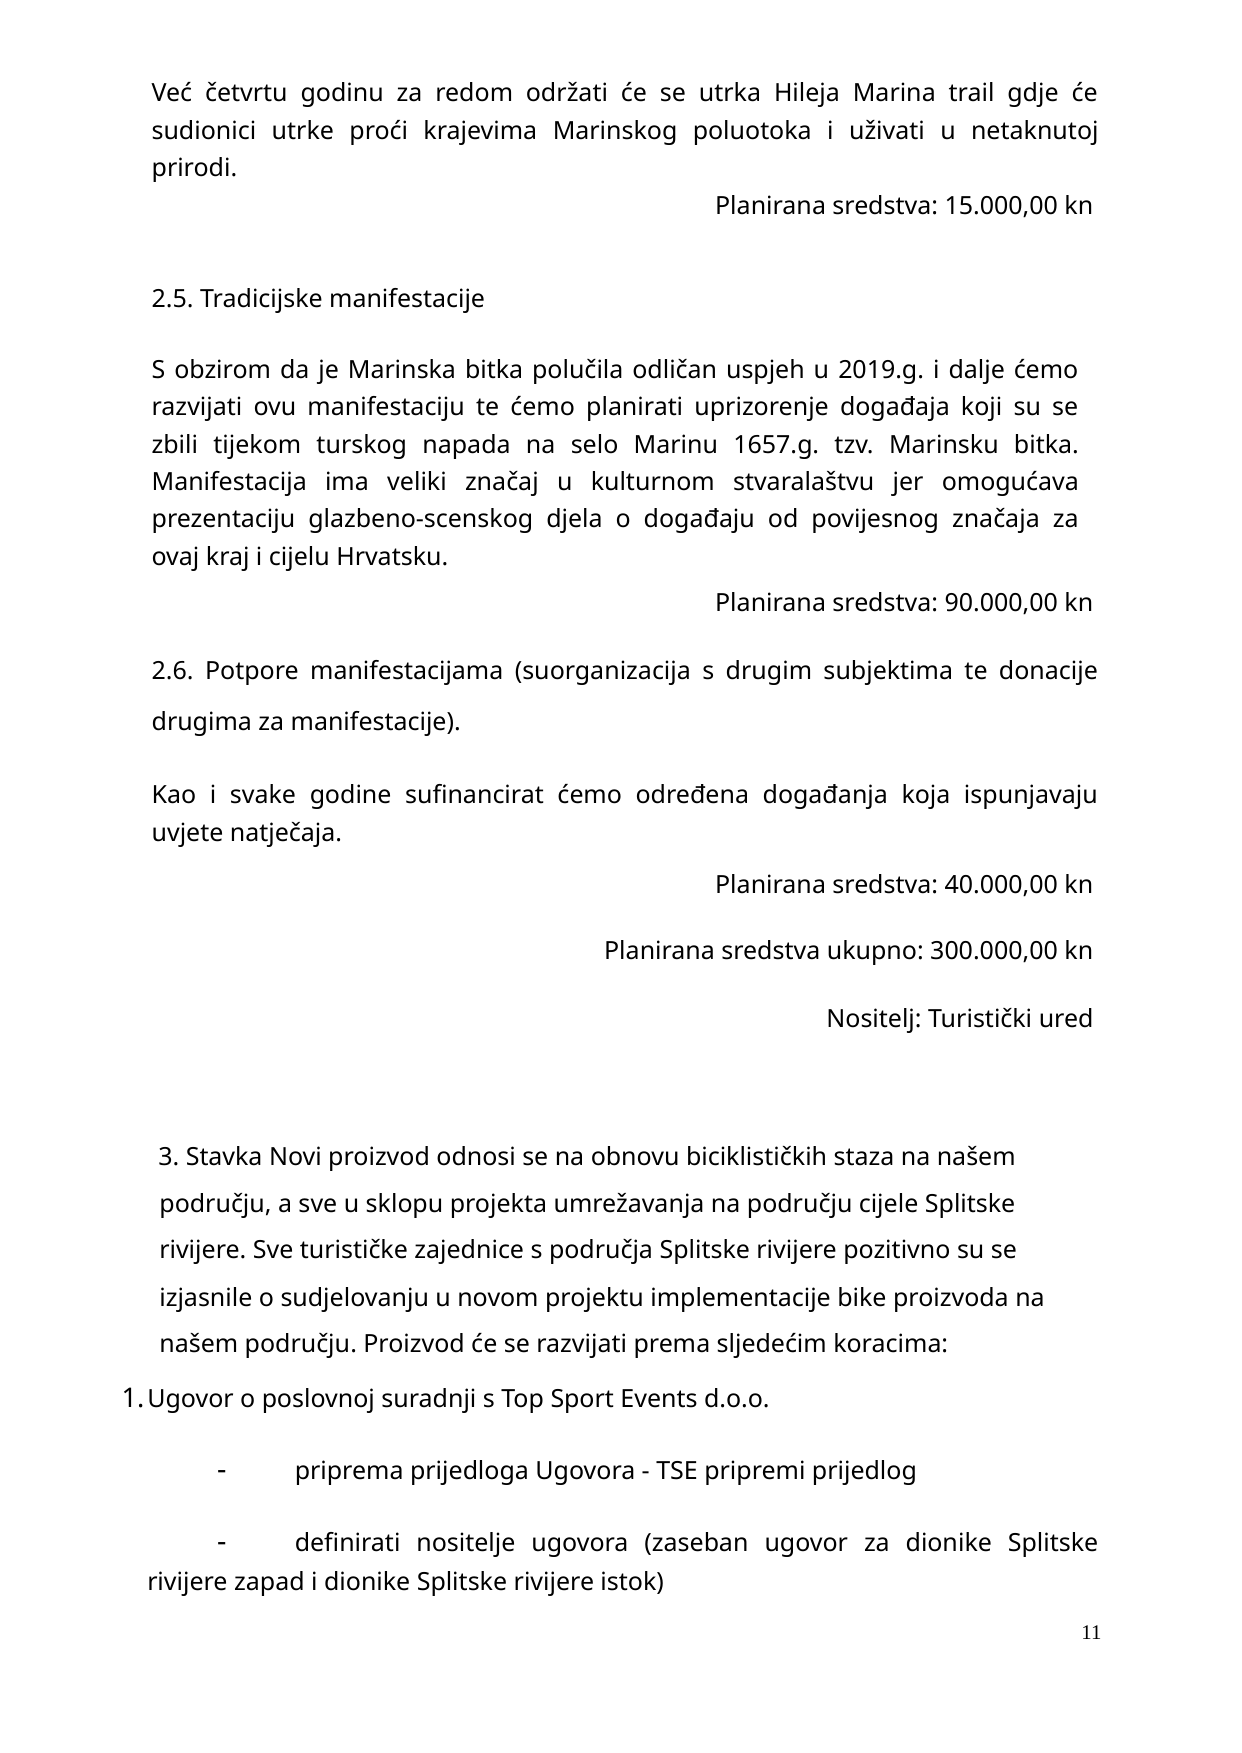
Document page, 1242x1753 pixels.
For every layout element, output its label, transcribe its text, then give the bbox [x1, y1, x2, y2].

text Kao i svake godine sufinancirat ćemo određena događanja koja ispunjavaju uvjete natječaja. [151, 777, 1099, 848]
text Planirana sredstva: 90.000,00 kn [147, 585, 1093, 619]
text 3. Stavka Novi proizvod odnosi se na obnovu biciklističkih staza na našem području, a sve u sklopu projekta umrežavanja na području cijele Splitske rivijere. Sve turističke zajednice s područja Splitske rivijere pozitivno su se izjasnile o sudjelovanju u novom projektu implementacije bike proizvoda na našem području. Proizvod će se razvijati prema sljedećim koracima: [158, 1138, 1101, 1360]
list definirati nositelje ugovora (zaseban ugovor za dionike Splitske rivijere zapad i dionike Splitske rivijere istok) [147, 1520, 1099, 1597]
text 2.6. Potpore manifestacijama (suorganizacija s drugim subjektima te donacije drugima za manifestacije). [151, 653, 1099, 738]
text 2.5. Tradicijske manifestacije [151, 281, 1099, 314]
list Ugovor o poslovnoj suradnji s Top Sport Events d.o.o. [121, 1378, 1099, 1415]
text Planirana sredstva: 40.000,00 kn [147, 867, 1093, 901]
text Već četvrtu godinu za redom održati će se utrka Hileja Marina trail gdje će sudionici utrke proći krajevima Marinskog poluotoka i uživati u netaknutoj prirodi. [151, 75, 1099, 184]
text Nositelj: Turistički ured [147, 1000, 1093, 1034]
text Planirana sredstva ukupno: 300.000,00 kn [147, 933, 1093, 967]
list priprema prijedloga Ugovora - TSE pripremi prijedlog [147, 1448, 1099, 1488]
text Planirana sredstva: 15.000,00 kn [147, 187, 1093, 222]
text S obzirom da je Marinska bitka polučila odličan uspjeh u 2019.g. i dalje ćemo razvijati ovu manifestaciju te ćemo planirati uprizorenje događaja koji su se zbili tijekom turskog napada na selo Marinu 1657.g. tzv. Marinsku bitka. Manifestacija ima veliki značaj u kulturnom stvaralaštvu jer omogućava prezentaciju glazbeno-scenskog djela o događaju od povijesnog značaja za ovaj kraj i cijelu Hrvatsku. [151, 352, 1080, 573]
